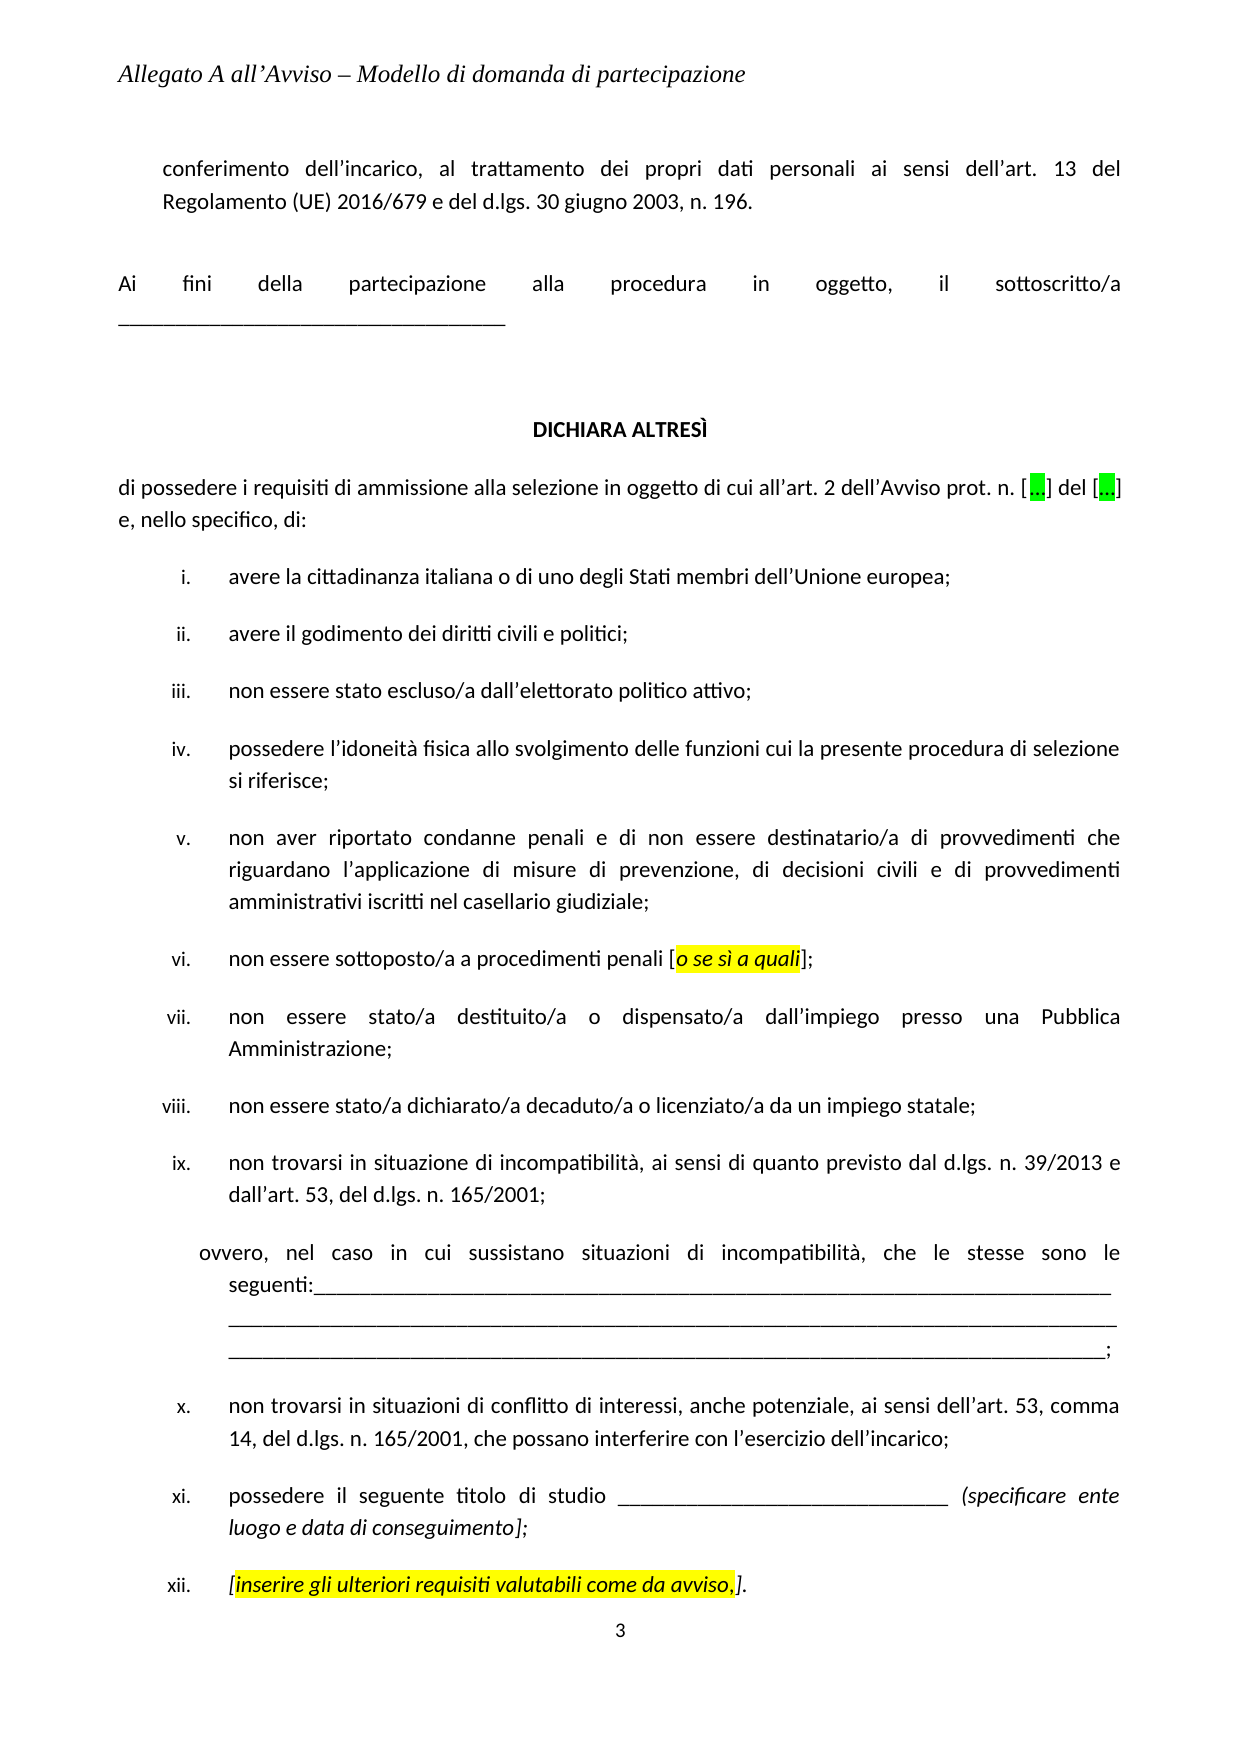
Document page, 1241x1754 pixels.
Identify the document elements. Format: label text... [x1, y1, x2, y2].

list non essere stato/a destituito/a o dispensato/a dall’impiego presso una Pubblica Amministrazione; [191, 1002, 1122, 1062]
text DICHIARA ALTRESÌ [118, 416, 1122, 443]
list conferimento dell’incarico, al trattamento dei propri dati personali ai sensi dell’art. 13 del Regolamento (UE) 2016/679 e del d.lgs. 30 giugno 2003, n. 196. [118, 154, 1122, 215]
list avere la cittadinanza italiana o di uno degli Stati membri dell’Unione europea; [191, 562, 1122, 590]
list [inserire gli ulteriori requisiti valutabili come da avviso,]. [191, 1570, 1122, 1598]
text Ai fini della partecipazione alla procedura in oggetto, il sottoscritto/a __________________________________ [118, 269, 1122, 329]
list non trovarsi in situazioni di conflitto di interessi, anche potenziale, ai sensi dell’art. 53, comma 14, del d.lgs. n. 165/2001, che possano interferire con l’esercizio dell’incarico; [191, 1391, 1122, 1452]
list non trovarsi in situazione di incompatibilità, ai sensi di quanto previsto dal d.lgs. n. 39/2013 e dall’art. 53, del d.lgs. n. 165/2001; [191, 1148, 1122, 1208]
list avere il godimento dei diritti civili e politici; [191, 619, 1122, 647]
text ovvero, nel caso in cui sussistano situazioni di incompatibilità, che le stesse sono le seguenti:_________________________________________________________________________________________________________________________________________________________________________________________________________________________________; [199, 1238, 1122, 1362]
list possedere il seguente titolo di studio _____________________________ (specificare ente luogo e data di conseguimento]; [191, 1481, 1122, 1541]
list possedere l’idoneità fisica allo svolgimento delle funzioni cui la presente procedura di selezione si riferisce; [191, 734, 1122, 794]
text di possedere i requisiti di ammissione alla selezione in oggetto di cui all’art. 2 dell’Avviso prot. n. […] del […] e, nello specifico, di: [118, 473, 1122, 533]
list non essere stato escluso/a dall’elettorato politico attivo; [191, 676, 1122, 704]
list non essere sottoposto/a a procedimenti penali [o se sì a quali]; [191, 944, 1122, 973]
list non essere stato/a dichiarato/a decaduto/a o licenziato/a da un impiego statale; [191, 1091, 1122, 1119]
list non aver riportato condanne penali e di non essere destinatario/a di provvedimenti che riguardano l’applicazione di misure di prevenzione, di decisioni civili e di provvedimenti amministrativi iscritti nel casellario giudiziale; [191, 823, 1122, 915]
